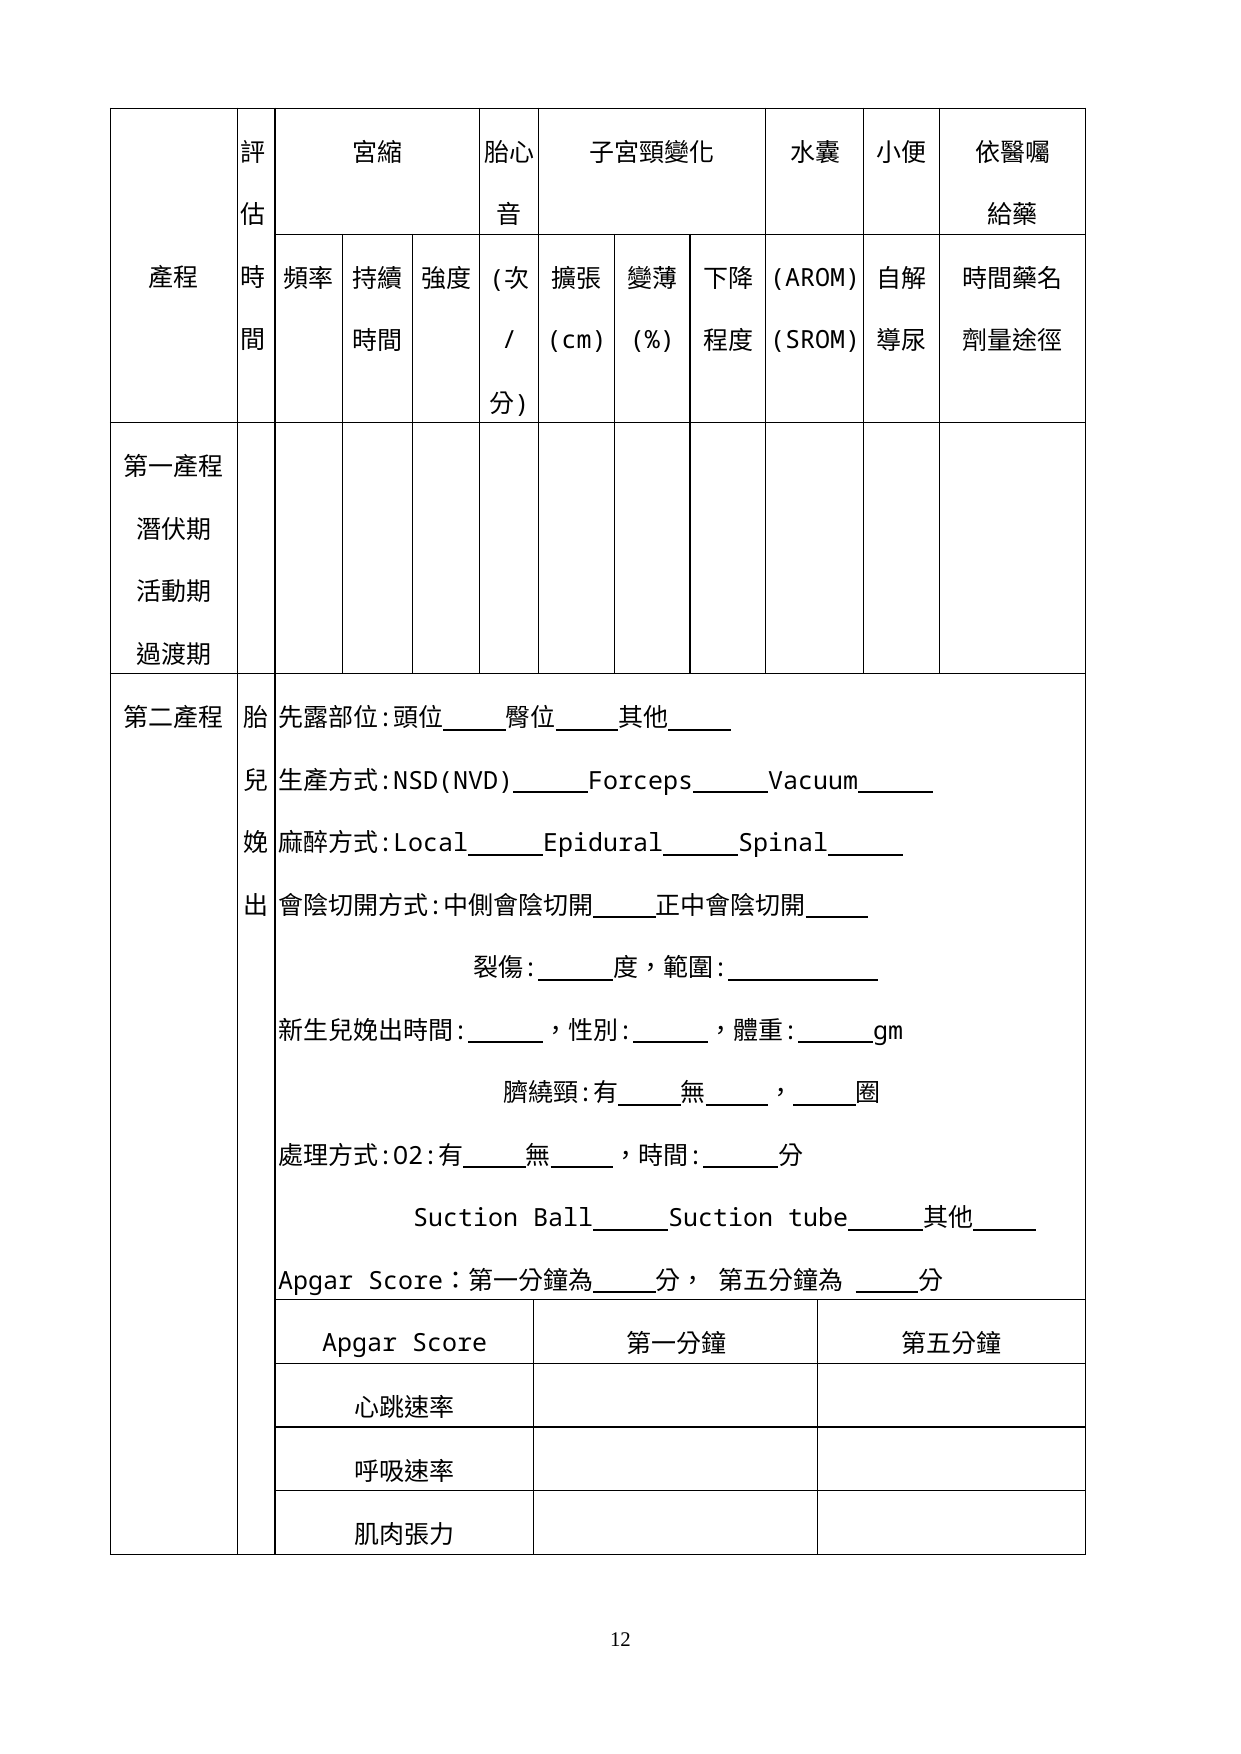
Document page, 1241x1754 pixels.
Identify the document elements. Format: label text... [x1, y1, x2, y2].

table_cell [940, 423, 1085, 673]
table_cell [766, 423, 863, 673]
table_cell [864, 423, 939, 673]
table_cell [818, 1364, 1085, 1426]
table_cell [480, 423, 538, 673]
table_cell 第五分鐘 [818, 1300, 1085, 1363]
table_cell [615, 423, 689, 673]
table_cell 自解 導尿 [864, 235, 939, 422]
table_cell 先露部位:頭位 臀位 其他 生產方式:NSD(NVD) Forceps Vacuum 麻醉方式:Local Epidural Spinal 會陰切開方式:中側會陰切開 正中會陰切開 裂傷: 度，範圍: 新生兒娩出時間: ，性別: ，體重: gm 臍繞頸:有 無 ， 圈 處理方式:O2:有 無 ，時間: 分 Suction Ball Suction tube 其他 Apgar Score：第一分鐘為 分， 第五分鐘為 分 [276, 674, 1085, 1299]
table_cell (AROM) (SROM) [766, 235, 863, 422]
table_cell [276, 423, 342, 673]
table_cell [534, 1428, 817, 1490]
table_header 水囊 [766, 109, 863, 234]
table_cell 第二產程 [111, 674, 237, 1553]
table_cell 胎兒娩出 [238, 674, 274, 1553]
table_cell (次/分) [480, 235, 538, 422]
table_cell 肌肉張力 [276, 1491, 533, 1553]
table_cell [539, 423, 614, 673]
table_cell [343, 423, 412, 673]
table_cell [534, 1491, 817, 1553]
table_header 小便 [864, 109, 939, 234]
table_header 胎心音 [480, 109, 538, 234]
table_cell 持續 時間 [343, 235, 412, 422]
table_cell [818, 1491, 1085, 1553]
table_cell Apgar Score [276, 1300, 533, 1363]
table_header 子宮頸變化 [539, 109, 765, 234]
table_cell 第一分鐘 [534, 1300, 817, 1363]
table_cell 時間藥名 劑量途徑 [940, 235, 1085, 422]
table_header 宮縮 [276, 109, 479, 234]
table_cell [534, 1364, 817, 1426]
table_cell 頻率 [276, 235, 342, 422]
table_cell 擴張 (cm) [539, 235, 614, 422]
table_header 產程 [111, 109, 237, 422]
table_header 依醫囑 給藥 [940, 109, 1085, 234]
table_cell 下降程度 [691, 235, 765, 422]
table_cell [818, 1428, 1085, 1490]
table_cell 呼吸速率 [276, 1428, 533, 1490]
table_cell [413, 423, 479, 673]
table_cell 第一產程 潛伏期 活動期 過渡期 [111, 423, 237, 673]
table_cell [691, 423, 765, 673]
table_cell 心跳速率 [276, 1364, 533, 1426]
table_cell [238, 423, 274, 673]
table_cell 強度 [413, 235, 479, 422]
table_header 評估 時間 [238, 109, 274, 422]
table_cell 變薄 (%) [615, 235, 689, 422]
